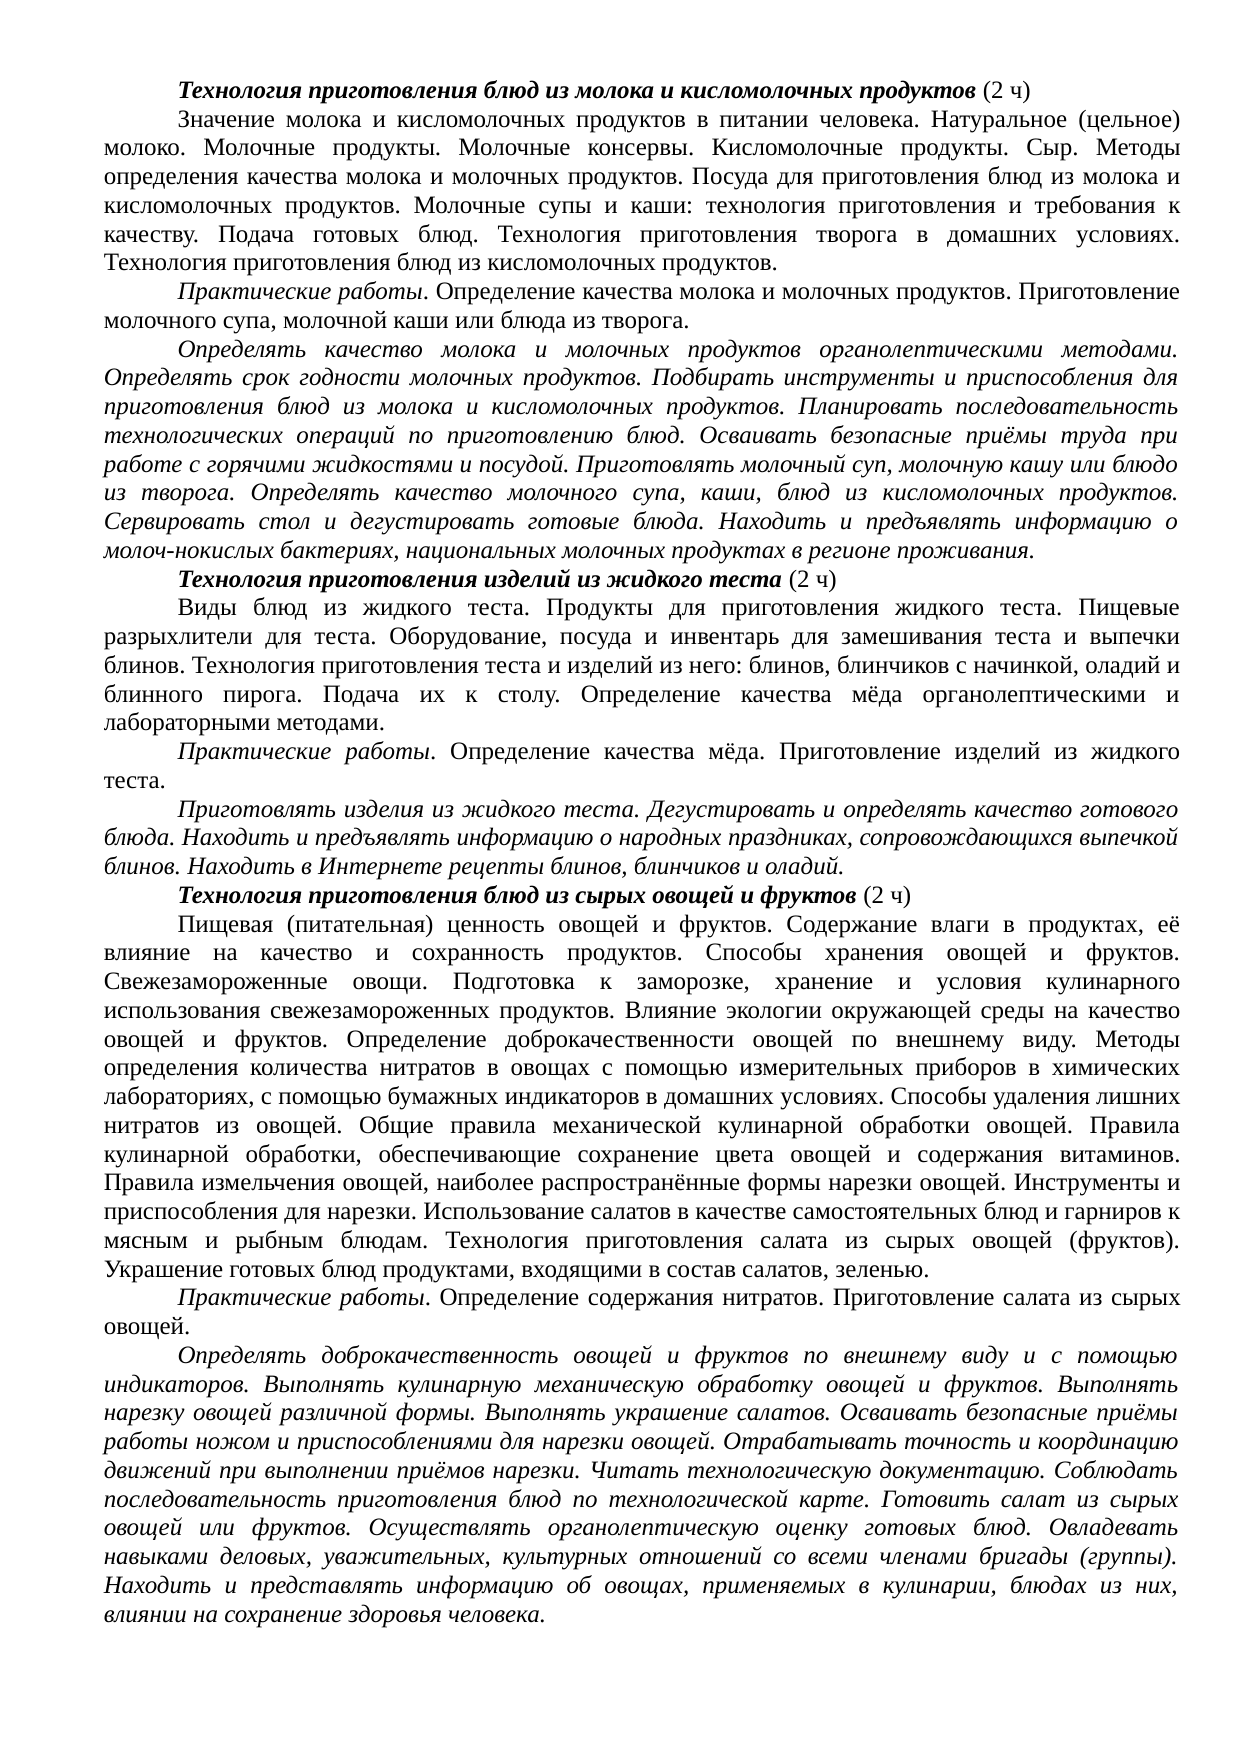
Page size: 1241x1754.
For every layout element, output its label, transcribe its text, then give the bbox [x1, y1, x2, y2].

text Практические работы. Определение содержания нитратов. Приготовление салата из сырых овощей. [103, 1282, 1181, 1340]
text Технология приготовления блюд из молока и кисломолочных продуктов (2 ч) [103, 75, 1181, 104]
text Определять доброкачественность овощей и фруктов по внешнему виду и с помощью индикаторов. Выполнять кулинарную механическую обработку овощей и фруктов. Выполнять нарезку овощей различной формы. Выполнять украшение салатов. Осваивать безопасные приёмы работы ножом и приспособлениями для нарезки овощей. Отрабатывать точность и координацию движений при выполнении приёмов нарезки. Читать технологическую документацию. Соблюдать последовательность приготовления блюд по технологической карте. Готовить салат из сырых овощей или фруктов. Осуществлять органолептическую оценку готовых блюд. Овладевать навыками деловых, уважительных, культурных отношений со всеми членами бригады (группы). Находить и представлять информацию об овощах, применяемых в кулинарии, блюдах из них, влиянии на сохранение здоровья человека. [103, 1340, 1181, 1627]
text Технология приготовления изделий из жидкого теста (2 ч) [103, 564, 1181, 592]
text Практические работы. Определение качества молока и молочных продуктов. Приготовление молочного супа, молочной каши или блюда из творога. [103, 276, 1181, 334]
text Технология приготовления блюд из сырых овощей и фруктов (2 ч) [103, 880, 1181, 909]
text Пищевая (питательная) ценность овощей и фруктов. Содержание влаги в продуктах, её влияние на качество и сохранность продуктов. Способы хранения овощей и фруктов. Свежезамороженные овощи. Подготовка к заморозке, хранение и условия кулинарного использования свежезамороженных продуктов. Влияние экологии окружающей среды на качество овощей и фруктов. Определение доброкачественности овощей по внешнему виду. Методы определения количества нитратов в овощах с помощью измерительных приборов в химических лабораториях, с помощью бумажных индикаторов в домашних условиях. Способы удаления лишних нитратов из овощей. Общие правила механической кулинарной обработки овощей. Правила кулинарной обработки, обеспечивающие сохранение цвета овощей и содержания витаминов. Правила измельчения овощей, наиболее распространённые формы нарезки овощей. Инструменты и приспособления для нарезки. Использование салатов в качестве самостоятельных блюд и гарниров к мясным и рыбным блюдам. Технология приготовления салата из сырых овощей (фруктов). Украшение готовых блюд продуктами, входящими в состав салатов, зеленью. [103, 909, 1181, 1282]
text Практические работы. Определение качества мёда. Приготовление изделий из жидкого теста. [103, 736, 1181, 794]
text Приготовлять изделия из жидкого теста. Дегустировать и определять качество готового блюда. Находить и предъявлять информацию о народных праздниках, сопровождающихся выпечкой блинов. Находить в Интернете рецепты блинов, блинчиков и оладий. [103, 794, 1181, 880]
text Виды блюд из жидкого теста. Продукты для приготовления жидкого теста. Пищевые разрыхлители для теста. Оборудование, посуда и инвентарь для замешивания теста и выпечки блинов. Технология приготовления теста и изделий из него: блинов, блинчиков с начинкой, оладий и блинного пирога. Подача их к столу. Определение качества мёда органолептическими и лабораторными методами. [103, 592, 1181, 736]
text Определять качество молока и молочных продуктов органолептическими методами. Определять срок годности молочных продуктов. Подбирать инструменты и приспособления для приготовления блюд из молока и кисломолочных продуктов. Планировать последовательность технологических операций по приготовлению блюд. Осваивать безопасные приёмы труда при работе с горячими жидкостями и посудой. Приготовлять молочный суп, молочную кашу или блюдо из творога. Определять качество молочного супа, каши, блюд из кисломолочных продуктов. Сервировать стол и дегустировать готовые блюда. Находить и предъявлять информацию о молоч-нокислых бактериях, национальных молочных продуктах в регионе проживания. [103, 334, 1181, 564]
text Значение молока и кисломолочных продуктов в питании человека. Натуральное (цельное) молоко. Молочные продукты. Молочные консервы. Кисломолочные продукты. Сыр. Методы определения качества молока и молочных продуктов. Посуда для приготовления блюд из молока и кисломолочных продуктов. Молочные супы и каши: технология приготовления и требования к качеству. Подача готовых блюд. Технология приготовления творога в домашних условиях. Технология приготовления блюд из кисломолочных продуктов. [103, 104, 1181, 276]
